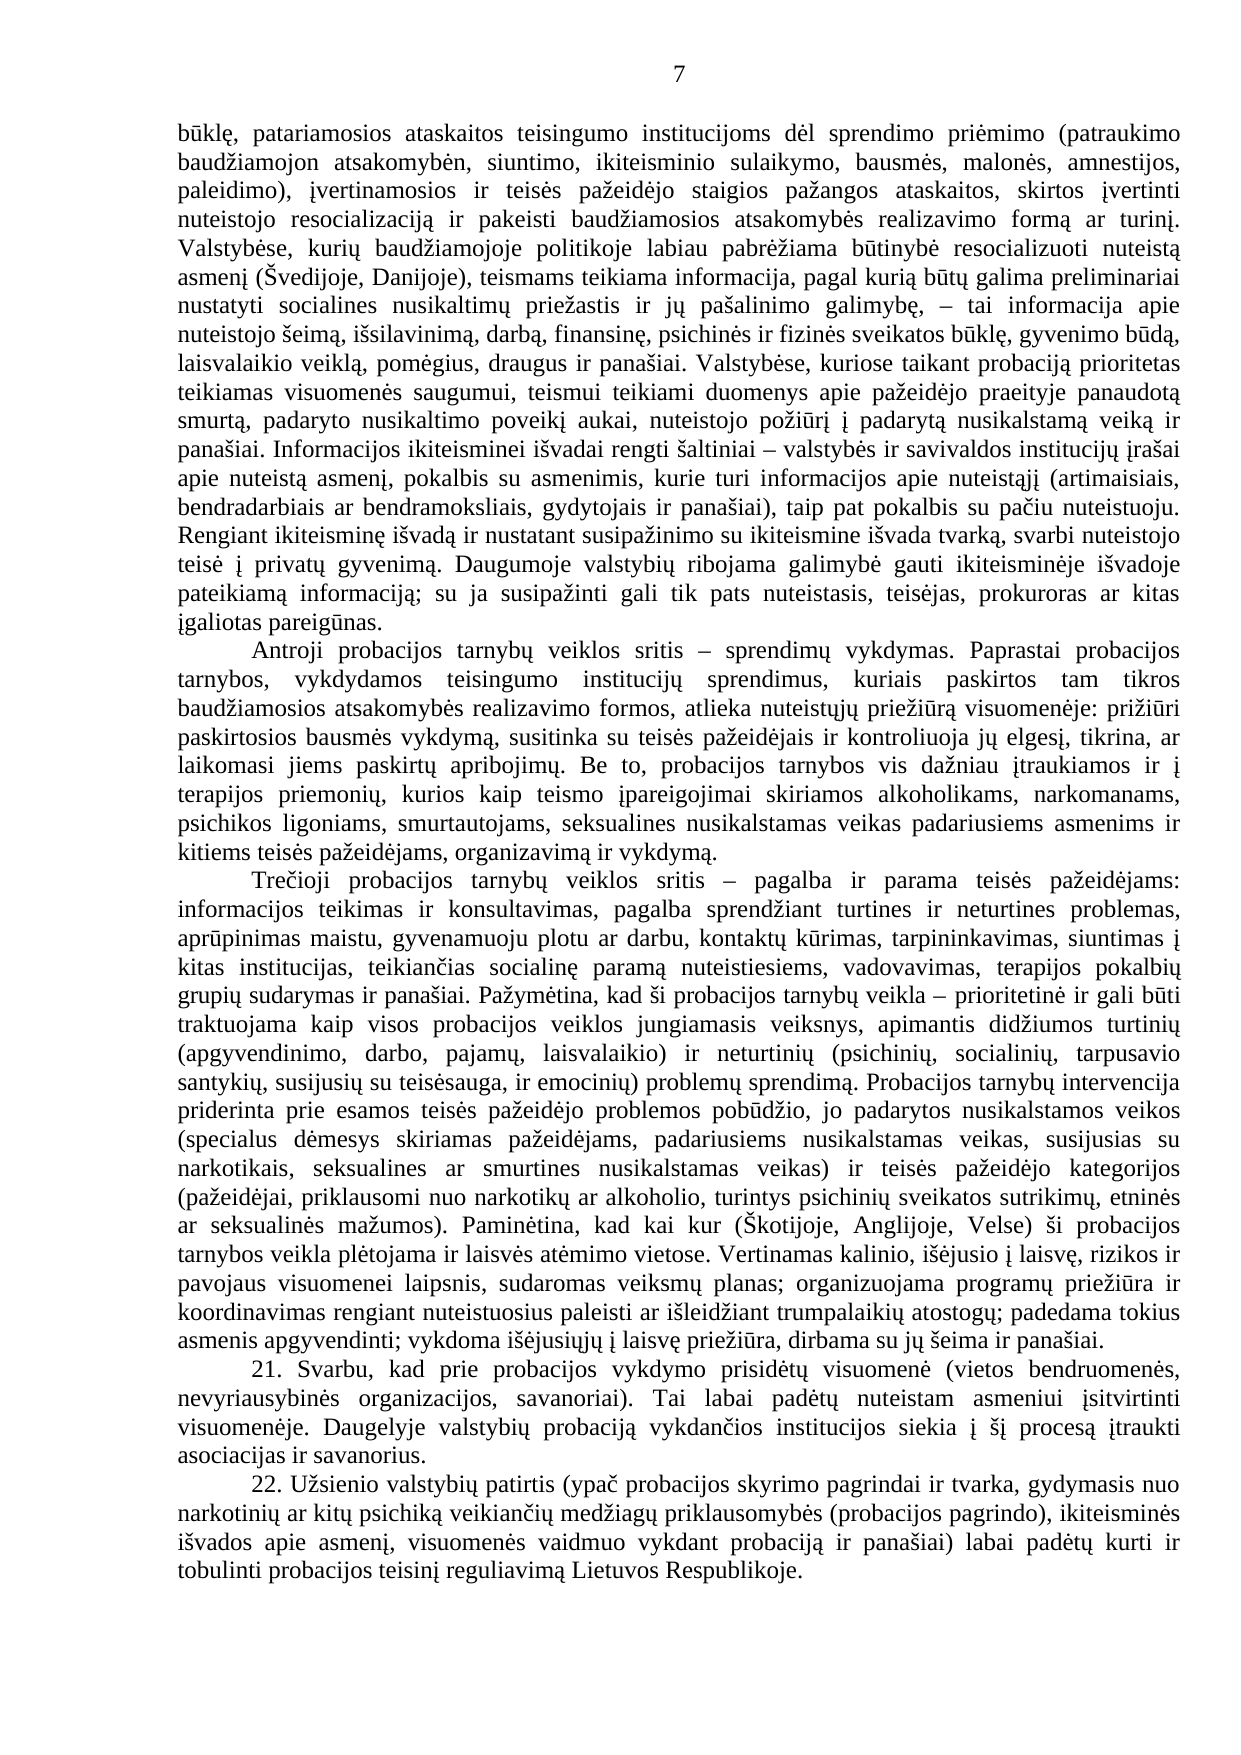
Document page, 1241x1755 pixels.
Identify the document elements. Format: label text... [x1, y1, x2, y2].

text 21. Svarbu, kad prie probacijos vykdymo prisidėtų visuomenė (vietos bendruomenės, nevyriausybinės organizacijos, savanoriai). Tai labai padėtų nuteistam asmeniui įsitvirtinti visuomenėje. Daugelyje valstybių probaciją vykdančios institucijos siekia į šį procesą įtraukti asociacijas ir savanorius. [177, 1354, 1181, 1469]
text Trečioji probacijos tarnybų veiklos sritis – pagalba ir parama teisės pažeidėjams: informacijos teikimas ir konsultavimas, pagalba sprendžiant turtines ir neturtines problemas, aprūpinimas maistu, gyvenamuoju plotu ar darbu, kontaktų kūrimas, tarpininkavimas, siuntimas į kitas institucijas, teikiančias socialinę paramą nuteistiesiems, vadovavimas, terapijos pokalbių grupių sudarymas ir panašiai. Pažymėtina, kad ši probacijos tarnybų veikla – prioritetinė ir gali būti traktuojama kaip visos probacijos veiklos jungiamasis veiksnys, apimantis didžiumos turtinių (apgyvendinimo, darbo, pajamų, laisvalaikio) ir neturtinių (psichinių, socialinių, tarpusavio santykių, susijusių su teisėsauga, ir emocinių) problemų sprendimą. Probacijos tarnybų intervencija priderinta prie esamos teisės pažeidėjo problemos pobūdžio, jo padarytos nusikalstamos veikos (specialus dėmesys skiriamas pažeidėjams, padariusiems nusikalstamas veikas, susijusias su narkotikais, seksualines ar smurtines nusikalstamas veikas) ir teisės pažeidėjo kategorijos (pažeidėjai, priklausomi nuo narkotikų ar alkoholio, turintys psichinių sveikatos sutrikimų, etninės ar seksualinės mažumos). Paminėtina, kad kai kur (Škotijoje, Anglijoje, Velse) ši probacijos tarnybos veikla plėtojama ir laisvės atėmimo vietose. Vertinamas kalinio, išėjusio į laisvę, rizikos ir pavojaus visuomenei laipsnis, sudaromas veiksmų planas; organizuojama programų priežiūra ir koordinavimas rengiant nuteistuosius paleisti ar išleidžiant trumpalaikių atostogų; padedama tokius asmenis apgyvendinti; vykdoma išėjusiųjų į laisvę priežiūra, dirbama su jų šeima ir panašiai. [177, 866, 1181, 1354]
text 22. Užsienio valstybių patirtis (ypač probacijos skyrimo pagrindai ir tvarka, gydymasis nuo narkotinių ar kitų psichiką veikiančių medžiagų priklausomybės (probacijos pagrindo), ikiteisminės išvados apie asmenį, visuomenės vaidmuo vykdant probaciją ir panašiai) labai padėtų kurti ir tobulinti probacijos teisinį reguliavimą Lietuvos Respublikoje. [177, 1469, 1181, 1584]
text Antroji probacijos tarnybų veiklos sritis – sprendimų vykdymas. Paprastai probacijos tarnybos, vykdydamos teisingumo institucijų sprendimus, kuriais paskirtos tam tikros baudžiamosios atsakomybės realizavimo formos, atlieka nuteistųjų priežiūrą visuomenėje: prižiūri paskirtosios bausmės vykdymą, susitinka su teisės pažeidėjais ir kontroliuoja jų elgesį, tikrina, ar laikomasi jiems paskirtų apribojimų. Be to, probacijos tarnybos vis dažniau įtraukiamos ir į terapijos priemonių, kurios kaip teismo įpareigojimai skiriamos alkoholikams, narkomanams, psichikos ligoniams, smurtautojams, seksualines nusikalstamas veikas padariusiems asmenims ir kitiems teisės pažeidėjams, organizavimą ir vykdymą. [177, 636, 1181, 866]
text būklę, patariamosios ataskaitos teisingumo institucijoms dėl sprendimo priėmimo (patraukimo baudžiamojon atsakomybėn, siuntimo, ikiteisminio sulaikymo, bausmės, malonės, amnestijos, paleidimo), įvertinamosios ir teisės pažeidėjo staigios pažangos ataskaitos, skirtos įvertinti nuteistojo resocializaciją ir pakeisti baudžiamosios atsakomybės realizavimo formą ar turinį. Valstybėse, kurių baudžiamojoje politikoje labiau pabrėžiama būtinybė resocializuoti nuteistą asmenį (Švedijoje, Danijoje), teismams teikiama informacija, pagal kurią būtų galima preliminariai nustatyti socialines nusikaltimų priežastis ir jų pašalinimo galimybę, – tai informacija apie nuteistojo šeimą, išsilavinimą, darbą, finansinę, psichinės ir fizinės sveikatos būklę, gyvenimo būdą, laisvalaikio veiklą, pomėgius, draugus ir panašiai. Valstybėse, kuriose taikant probaciją prioritetas teikiamas visuomenės saugumui, teismui teikiami duomenys apie pažeidėjo praeityje panaudotą smurtą, padaryto nusikaltimo poveikį aukai, nuteistojo požiūrį į padarytą nusikalstamą veiką ir panašiai. Informacijos ikiteisminei išvadai rengti šaltiniai – valstybės ir savivaldos institucijų įrašai apie nuteistą asmenį, pokalbis su asmenimis, kurie turi informacijos apie nuteistąjį (artimaisiais, bendradarbiais ar bendramoksliais, gydytojais ir panašiai), taip pat pokalbis su pačiu nuteistuoju. Rengiant ikiteisminę išvadą ir nustatant susipažinimo su ikiteismine išvada tvarką, svarbi nuteistojo teisė į privatų gyvenimą. Daugumoje valstybių ribojama galimybė gauti ikiteisminėje išvadoje pateikiamą informaciją; su ja susipažinti gali tik pats nuteistasis, teisėjas, prokuroras ar kitas įgaliotas pareigūnas. [177, 118, 1181, 636]
